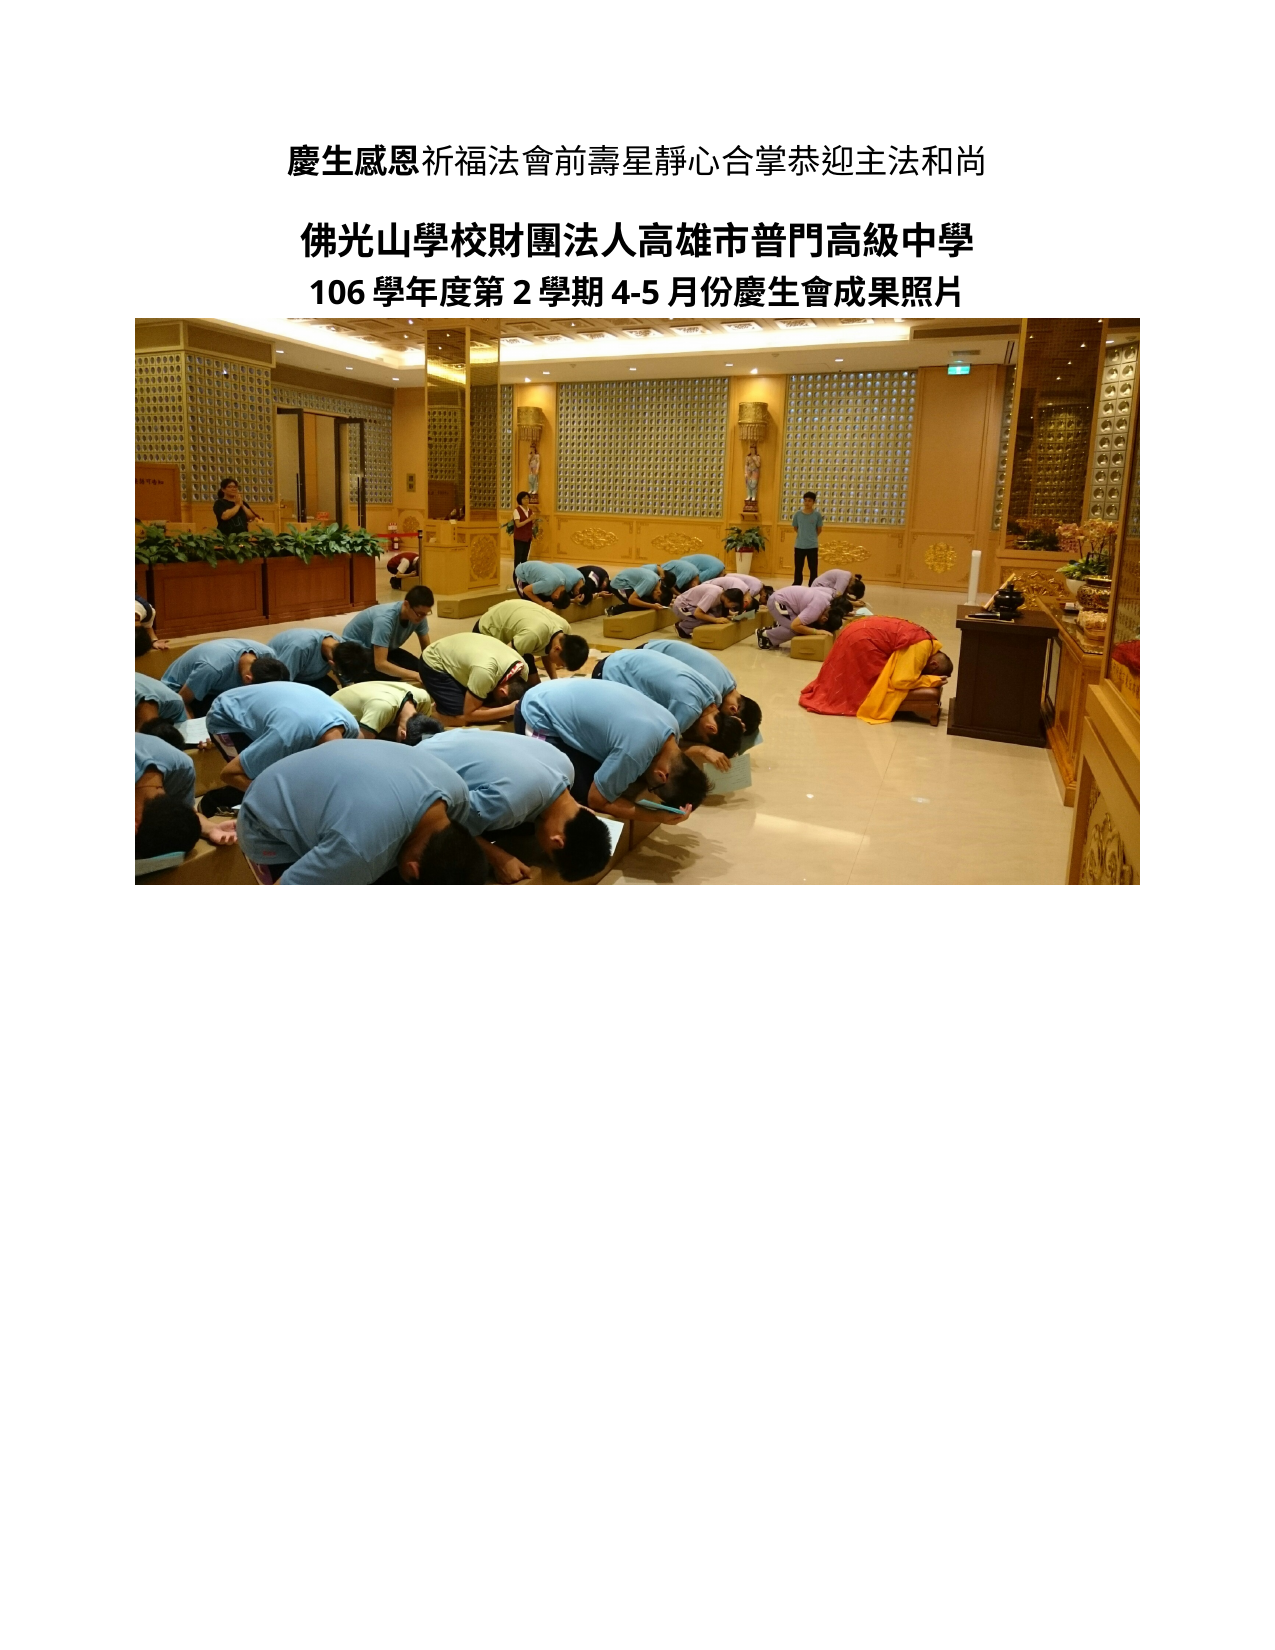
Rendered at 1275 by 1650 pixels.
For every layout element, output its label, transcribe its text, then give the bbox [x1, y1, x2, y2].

text 慶生感恩祈福法會前壽星靜心合掌恭迎主法和尚 [135, 135, 1140, 183]
text 佛光山學校財團法人高雄市普門高級中學 [135, 211, 1140, 266]
picture [135, 318, 1140, 885]
text 106學年度第2學期4-5月份慶生會成果照片 [135, 266, 1140, 318]
